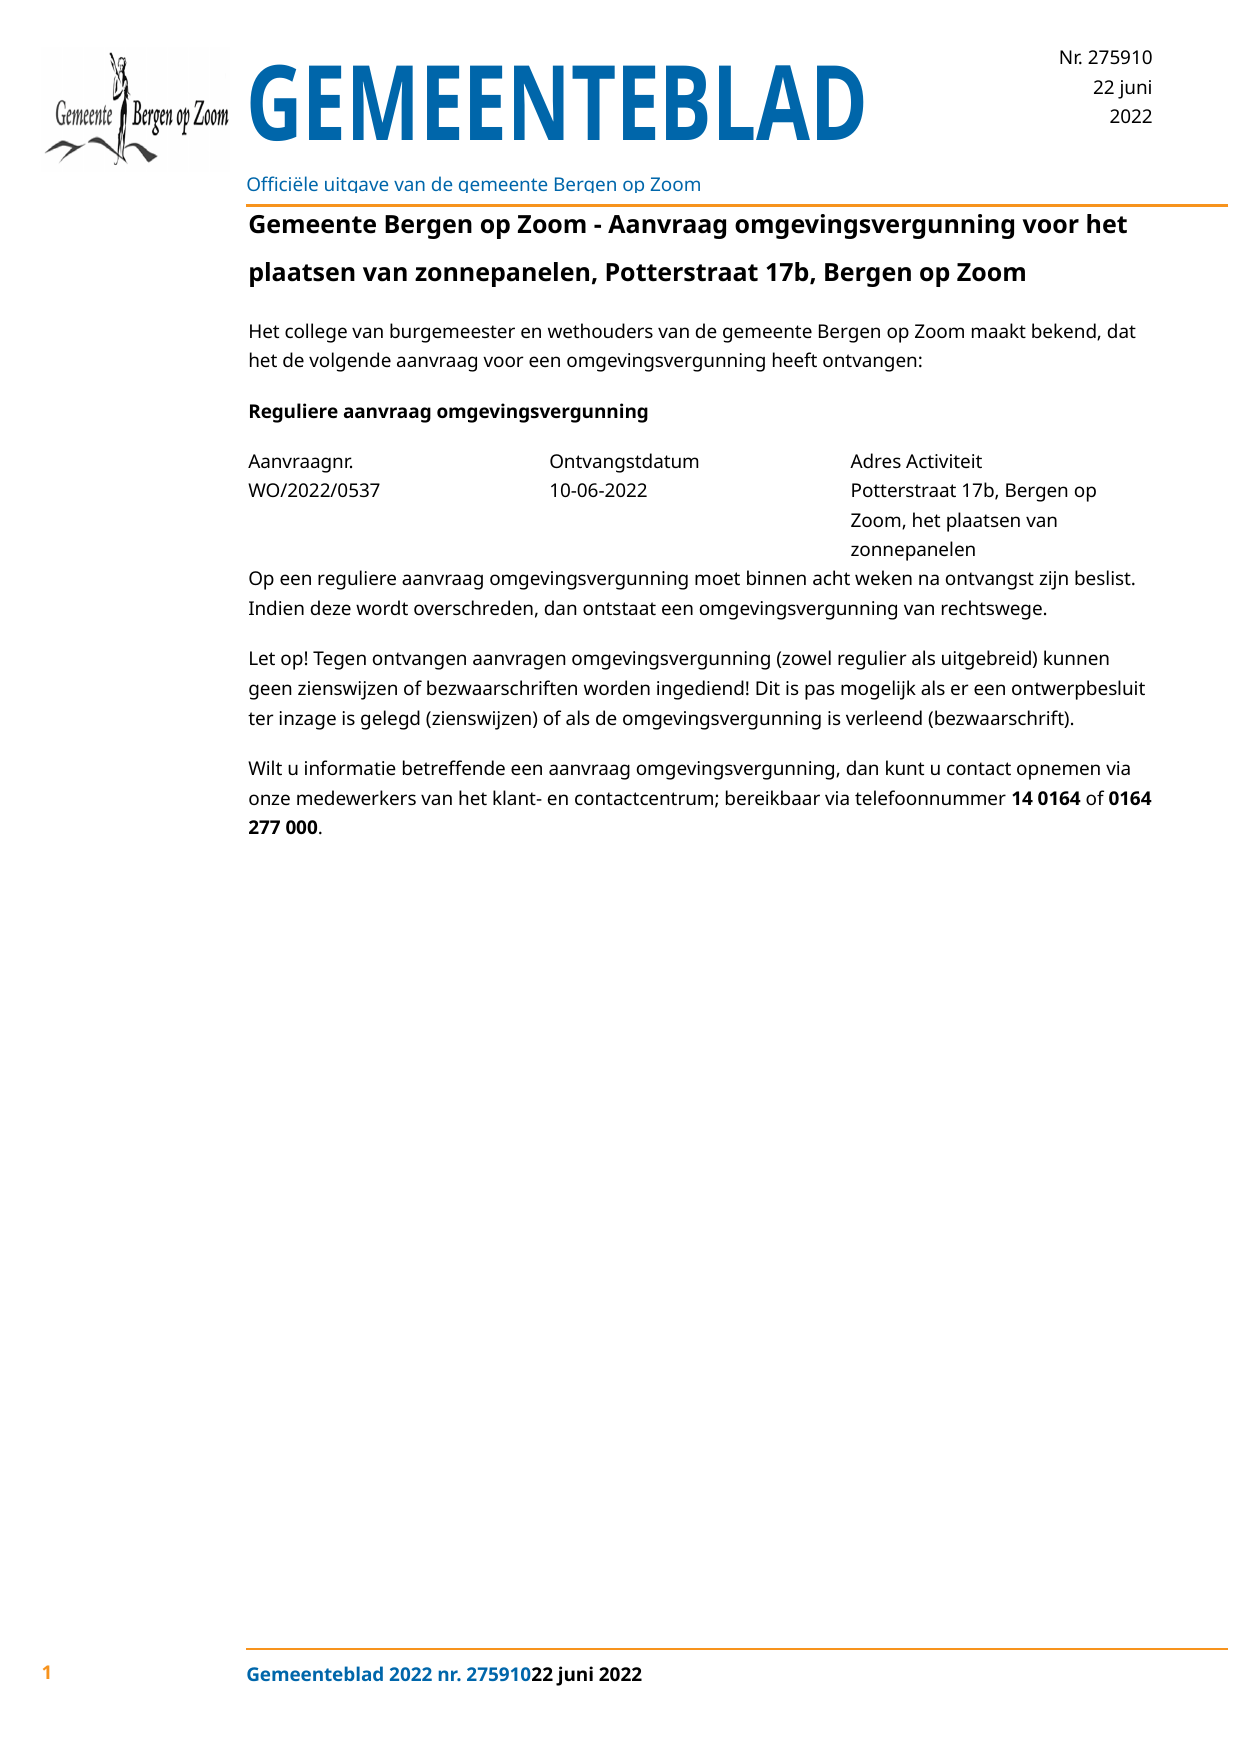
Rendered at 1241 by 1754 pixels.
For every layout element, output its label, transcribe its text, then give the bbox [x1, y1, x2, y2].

table_header WO/2022/0537 [248, 478, 549, 562]
text Gemeente Bergen op Zoom - Aanvraag omgevingsvergunning voor het plaatsen van zonnepanelen, Potterstraat 17b, Bergen op Zoom [248, 207, 1152, 288]
text Reguliere aanvraag omgevingsvergunning [248, 398, 1152, 424]
text Wilt u informatie betreffende een aanvraag omgevingsvergunning, dan kunt u contact opnemen via onze medewerkers van het klant- en contactcentrum; bereikbaar via telefoonnummer 14 0164 of 0164 277 000. [248, 755, 1152, 840]
table_header Ontvangstdatum [549, 449, 850, 474]
table_header Adres Activiteit [850, 449, 1152, 474]
table_header Potterstraat 17b, Bergen op Zoom, het plaatsen van zonnepanelen [850, 478, 1152, 562]
table_header Aanvraagnr. [248, 449, 549, 474]
picture [41, 47, 231, 172]
table_header 10-06-2022 [549, 478, 850, 562]
text Het college van burgemeester en wethouders van de gemeente Bergen op Zoom maakt bekend, dat het de volgende aanvraag voor een omgevingsvergunning heeft ontvangen: [248, 318, 1152, 373]
text Let op! Tegen ontvangen aanvragen omgevingsvergunning (zowel regulier als uitgebreid) kunnen geen zienswijzen of bezwaarschriften worden ingediend! Dit is pas mogelijk als er een ontwerpbesluit ter inzage is gelegd (zienswijzen) of als de omgevingsvergunning is verleend (bezwaarschrift). [248, 646, 1152, 731]
text Op een reguliere aanvraag omgevingsvergunning moet binnen acht weken na ontvangst zijn beslist. Indien deze wordt overschreden, dan ontstaat een omgevingsvergunning van rechtswege. [248, 566, 1152, 621]
